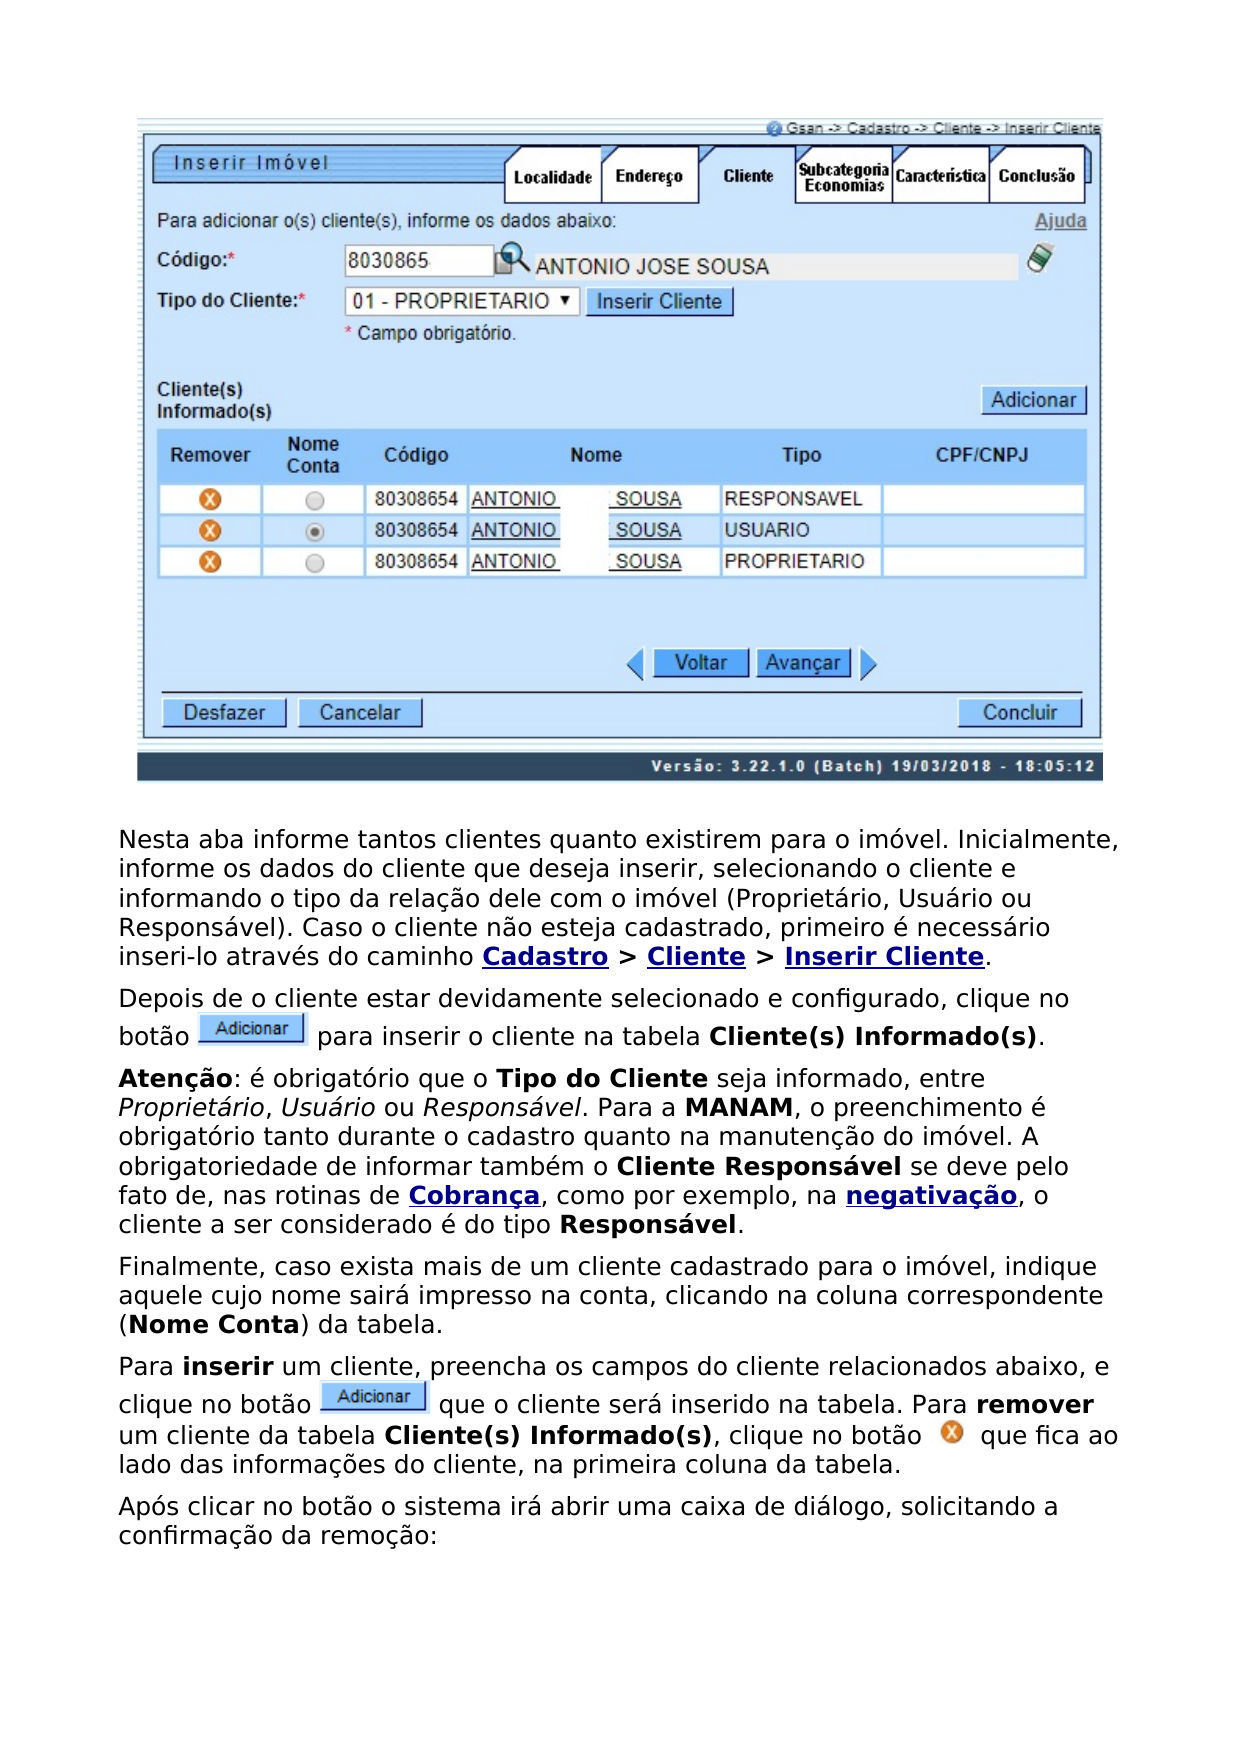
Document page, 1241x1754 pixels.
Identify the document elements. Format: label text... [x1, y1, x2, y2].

picture [197, 1012, 309, 1046]
picture [930, 1419, 973, 1445]
text Após clicar no botão o sistema irá abrir uma caixa de diálogo, solicitando a confirmação da remoção: [118, 1492, 1122, 1551]
text Atenção: é obrigatório que o Tipo do Cliente seja informado, entre Proprietário, Usuário ou Responsável. Para a MANAM, o preenchimento é obrigatório tanto durante o cadastro quanto na manutenção do imóvel. A obrigatoriedade de informar também o Cliente Responsável se deve pelo fato de, nas rotinas de Cobrança, como por exemplo, na negativação, o cliente a ser considerado é do tipo Responsável. [118, 1064, 1122, 1239]
text Finalmente, caso exista mais de um cliente cadastrado para o imóvel, indique aquele cujo nome sairá impresso na conta, clicando na coluna correspondente (Nome Conta) da tabela. [118, 1252, 1122, 1339]
text Para inserir um cliente, preencha os campos do cliente relacionados abaixo, e clique no botão que o cliente será inserido na tabela. Para remover um cliente da tabela Cliente(s) Informado(s), clique no botão que fica ao lado das informações do cliente, na primeira coluna da tabela. [118, 1352, 1122, 1480]
picture [137, 118, 1103, 784]
text Nesta aba informe tantos clientes quanto existirem para o imóvel. Inicialmente, informe os dados do cliente que deseja inserir, selecionando o cliente e informando o tipo da relação dele com o imóvel (Proprietário, Usuário ou Responsável). Caso o cliente não esteja cadastrado, primeiro é necessário inseri-lo através do caminho Cadastro > Cliente > Inserir Cliente. [118, 825, 1122, 971]
picture [319, 1380, 431, 1414]
text Depois de o cliente estar devidamente selecionado e configurado, clique no botão para inserir o cliente na tabela Cliente(s) Informado(s). [118, 984, 1122, 1052]
